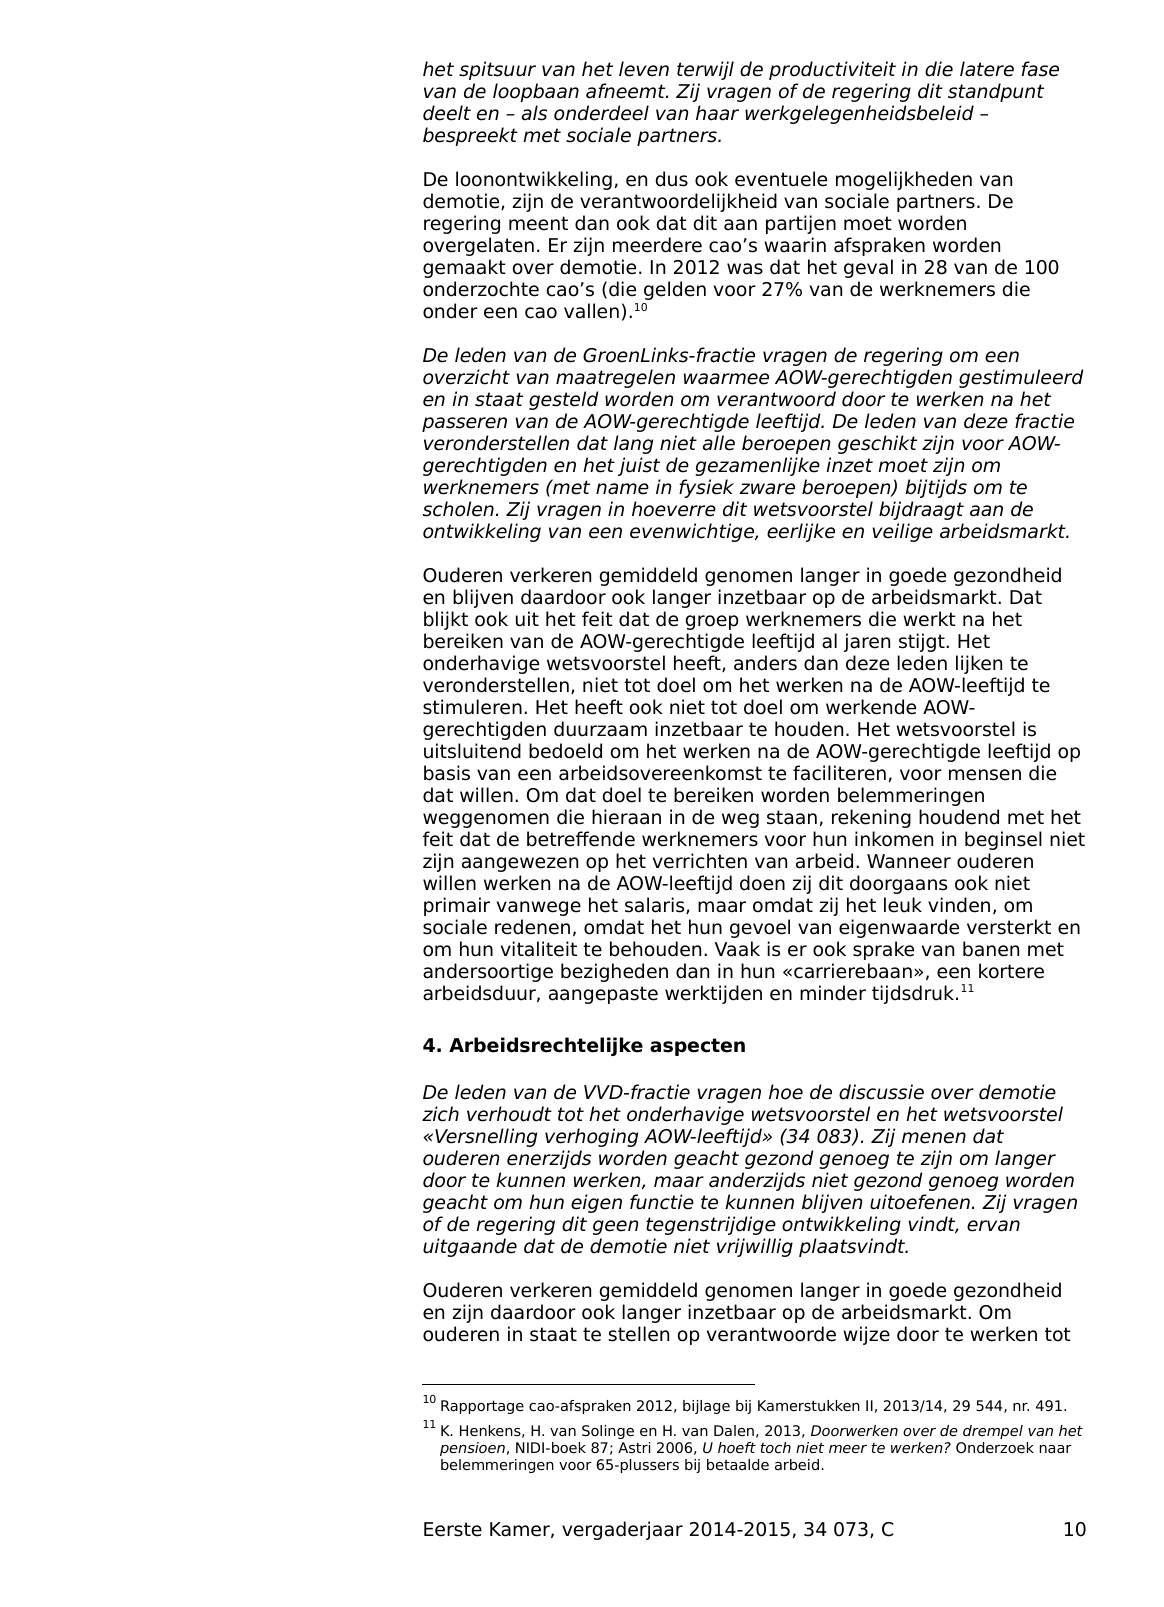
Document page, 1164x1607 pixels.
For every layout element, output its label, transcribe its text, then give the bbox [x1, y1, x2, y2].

text Ouderen verkeren gemiddeld genomen langer in goede gezondheid en zijn daardoor ook langer inzetbaar op de arbeidsmarkt. Om ouderen in staat te stellen op verantwoorde wijze door te werken tot [422, 1280, 1087, 1346]
text De loonontwikkeling, en dus ook eventuele mogelijkheden van demotie, zijn de verantwoordelijkheid van sociale partners. De regering meent dan ook dat dit aan partijen moet worden overgelaten. Er zijn meerdere cao’s waarin afspraken worden gemaakt over demotie. In 2012 was dat het geval in 28 van de 100 onderzochte cao’s (die gelden voor 27% van de werknemers die onder een cao vallen). [422, 169, 1087, 323]
text De leden van de GroenLinks-fractie vragen de regering om een overzicht van maatregelen waarmee AOW-gerechtigden gestimuleerd en in staat gesteld worden om verantwoord door te werken na het passeren van de AOW-gerechtigde leeftijd. De leden van deze fractie veronderstellen dat lang niet alle beroepen geschikt zijn voor AOW-gerechtigden en het juist de gezamenlijke inzet moet zijn om werknemers (met name in fysiek zware beroepen) bijtijds om te scholen. Zij vragen in hoeverre dit wetsvoorstel bijdraagt aan de ontwikkeling van een evenwichtige, eerlijke en veilige arbeidsmarkt. [422, 345, 1087, 543]
text K. Henkens, H. van Solinge en H. van Dalen, 2013, Doorwerken over de drempel van het pensioen, NIDI-boek 87; Astri 2006, U hoeft toch niet meer te werken? Onderzoek naar belemmeringen voor 65-plussers bij betaalde arbeid. [422, 1418, 1087, 1474]
subtitle 4. Arbeidsrechtelijke aspecten [422, 1035, 1087, 1057]
text De leden van de VVD-fractie vragen hoe de discussie over demotie zich verhoudt tot het onderhavige wetsvoorstel en het wetsvoorstel «Versnelling verhoging AOW-leeftijd» (34 083). Zij menen dat ouderen enerzijds worden geacht gezond genoeg te zijn om langer door te kunnen werken, maar anderzijds niet gezond genoeg worden geacht om hun eigen functie te kunnen blijven uitoefenen. Zij vragen of de regering dit geen tegenstrijdige ontwikkeling vindt, ervan uitgaande dat de demotie niet vrijwillig plaatsvindt. [422, 1082, 1087, 1258]
text Ouderen verkeren gemiddeld genomen langer in goede gezondheid en blijven daardoor ook langer inzetbaar op de arbeidsmarkt. Dat blijkt ook uit het feit dat de groep werknemers die werkt na het bereiken van de AOW-gerechtigde leeftijd al jaren stijgt. Het onderhavige wetsvoorstel heeft, anders dan deze leden lijken te veronderstellen, niet tot doel om het werken na de AOW-leeftijd te stimuleren. Het heeft ook niet tot doel om werkende AOW-gerechtigden duurzaam inzetbaar te houden. Het wetsvoorstel is uitsluitend bedoeld om het werken na de AOW-gerechtigde leeftijd op basis van een arbeidsovereenkomst te faciliteren, voor mensen die dat willen. Om dat doel te bereiken worden belemmeringen weggenomen die hieraan in de weg staan, rekening houdend met het feit dat de betreffende werknemers voor hun inkomen in beginsel niet zijn aangewezen op het verrichten van arbeid. Wanneer ouderen willen werken na de AOW-leeftijd doen zij dit doorgaans ook niet primair vanwege het salaris, maar omdat zij het leuk vinden, om sociale redenen, omdat het hun gevoel van eigenwaarde versterkt en om hun vitaliteit te behouden. Vaak is er ook sprake van banen met andersoortige bezigheden dan in hun «carrierebaan», een kortere arbeidsduur, aangepaste werktijden en minder tijdsdruk. [422, 565, 1087, 1005]
text Rapportage cao-afspraken 2012, bijlage bij Kamerstukken II, 2013/14, 29 544, nr. 491. [422, 1393, 1087, 1416]
text het spitsuur van het leven terwijl de productiviteit in die latere fase van de loopbaan afneemt. Zij vragen of de regering dit standpunt deelt en – als onderdeel van haar werkgelegenheidsbeleid – bespreekt met sociale partners. [422, 59, 1087, 147]
